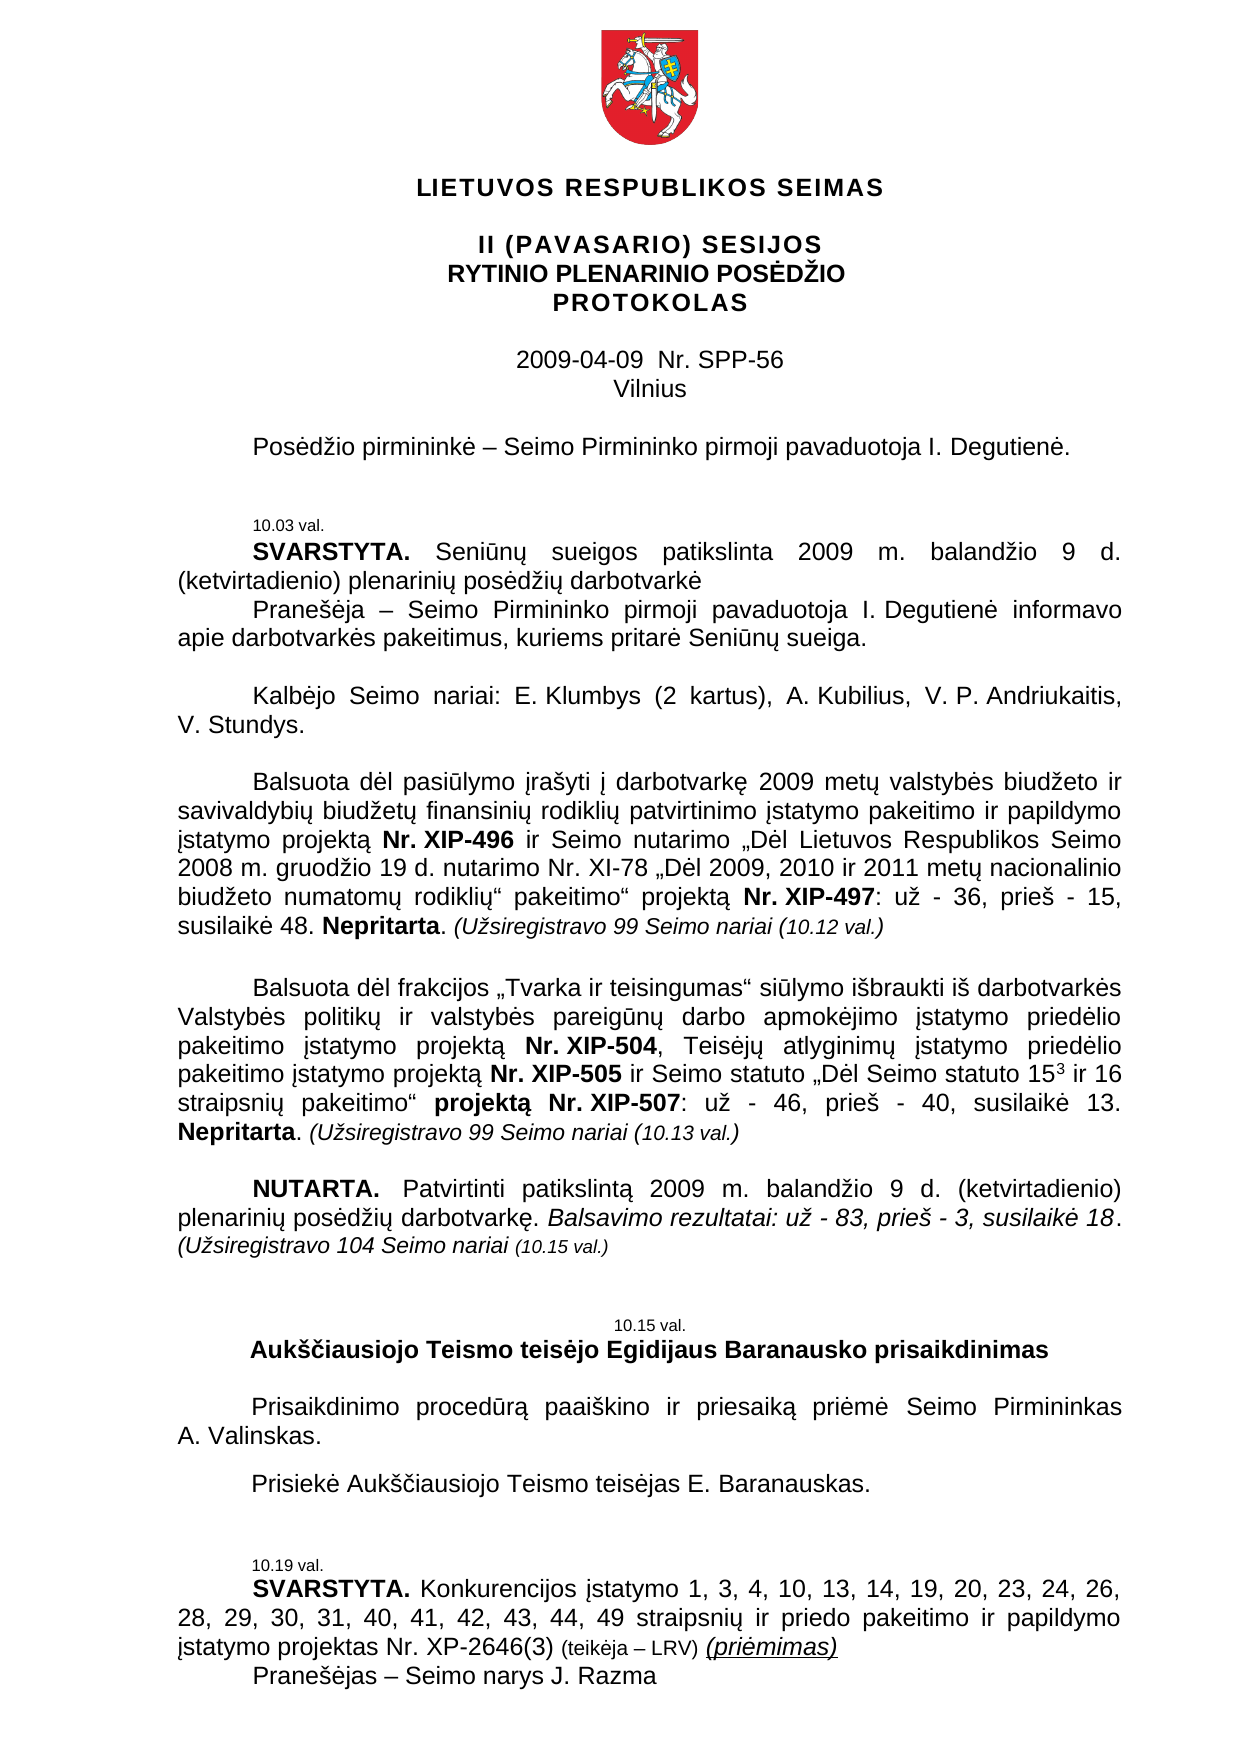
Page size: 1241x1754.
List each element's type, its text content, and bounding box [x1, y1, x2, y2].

text 2009-04-09 Nr. SPP-56 [177, 345, 1122, 374]
text Posėdžio pirmininkė – Seimo Pirmininko pirmoji pavaduotoja I. Degutienė. [177, 432, 1122, 460]
subtitle RYTINIO PLENARINIO POSĖDŽIO [177, 259, 1122, 288]
text 10.19 val. [177, 1555, 1122, 1574]
text 10.15 val. [177, 1316, 1122, 1335]
text SVARSTYTA. Konkurencijos įstatymo 1, 3, 4, 10, 13, 14, 19, 20, 23, 24, 26, 28, 29, 30, 31, 40, 41, 42, 43, 44, 49 straipsnių ir priedo pakeitimo ir papildymo įstatymo projektas Nr. XP-2646(3) (teikėja – LRV) (priėmimas) [177, 1574, 1122, 1661]
text Prisaikdinimo procedūrą paaiškino ir priesaiką priėmė Seimo Pirmininkas A. Valinskas. [177, 1392, 1122, 1450]
text Pranešėjas – Seimo narys J. Razma [177, 1661, 1122, 1689]
text NUTARTA. Patvirtinti patikslintą 2009 m. balandžio 9 d. (ketvirtadienio) plenarinių posėdžių darbotvarkę. Balsavimo rezultatai: už - 83, prieš - 3, susilaikė 18. (Užsiregistravo 104 Seimo nariai (10.15 val.) [177, 1174, 1122, 1258]
subtitle Aukščiausiojo Teismo teisėjo Egidijaus Baranausko prisaikdinimas [177, 1335, 1122, 1364]
text Kalbėjo Seimo nariai: E. Klumbys (2 kartus), A. Kubilius, V. P. Andriukaitis, V. Stundys. [177, 681, 1122, 738]
text Vilnius [177, 374, 1122, 403]
text Pranešėja – Seimo Pirmininko pirmoji pavaduotoja I. Degutienė informavo apie darbotvarkės pakeitimus, kuriems pritarė Seniūnų sueiga. [177, 594, 1122, 652]
text LIETUVOS RESPUBLIKOS SEIMAS [177, 173, 1122, 202]
text Prisiekė Aukščiausiojo Teismo teisėjas E. Baranauskas. [177, 1469, 1122, 1498]
text Balsuota dėl frakcijos „Tvarka ir teisingumas“ siūlymo išbraukti iš darbotvarkės Valstybės politikų ir valstybės pareigūnų darbo apmokėjimo įstatymo priedėlio pakeitimo įstatymo projektą Nr. XIP-504, Teisėjų atlyginimų įstatymo priedėlio pakeitimo įstatymo projektą Nr. XIP-505 ir Seimo statuto „Dėl Seimo statuto 153 ir 16 straipsnių pakeitimo“ projektą Nr. XIP-507: už - 46, prieš - 40, susilaikė 13. Nepritarta. (Užsiregistravo 99 Seimo nariai (10.13 val.) [177, 973, 1122, 1146]
text PROTOKOLAS [177, 288, 1122, 317]
text II (PAVASARIO) SESIJOS [177, 230, 1122, 259]
text 10.03 val. [177, 508, 1122, 537]
text SVARSTYTA. Seniūnų sueigos patikslinta 2009 m. balandžio 9 d. (ketvirtadienio) plenarinių posėdžių darbotvarkė [177, 537, 1122, 594]
text Balsuota dėl pasiūlymo įrašyti į darbotvarkę 2009 metų valstybės biudžeto ir savivaldybių biudžetų finansinių rodiklių patvirtinimo įstatymo pakeitimo ir papildymo įstatymo projektą Nr. XIP-496 ir Seimo nutarimo „Dėl Lietuvos Respublikos Seimo 2008 m. gruodžio 19 d. nutarimo Nr. XI-78 „Dėl 2009, 2010 ir 2011 metų nacionalinio biudžeto numatomų rodiklių“ pakeitimo“ projektą Nr. XIP-497: už - 36, prieš - 15, susilaikė 48. Nepritarta. (Užsiregistravo 99 Seimo nariai (10.12 val.) [177, 767, 1122, 939]
